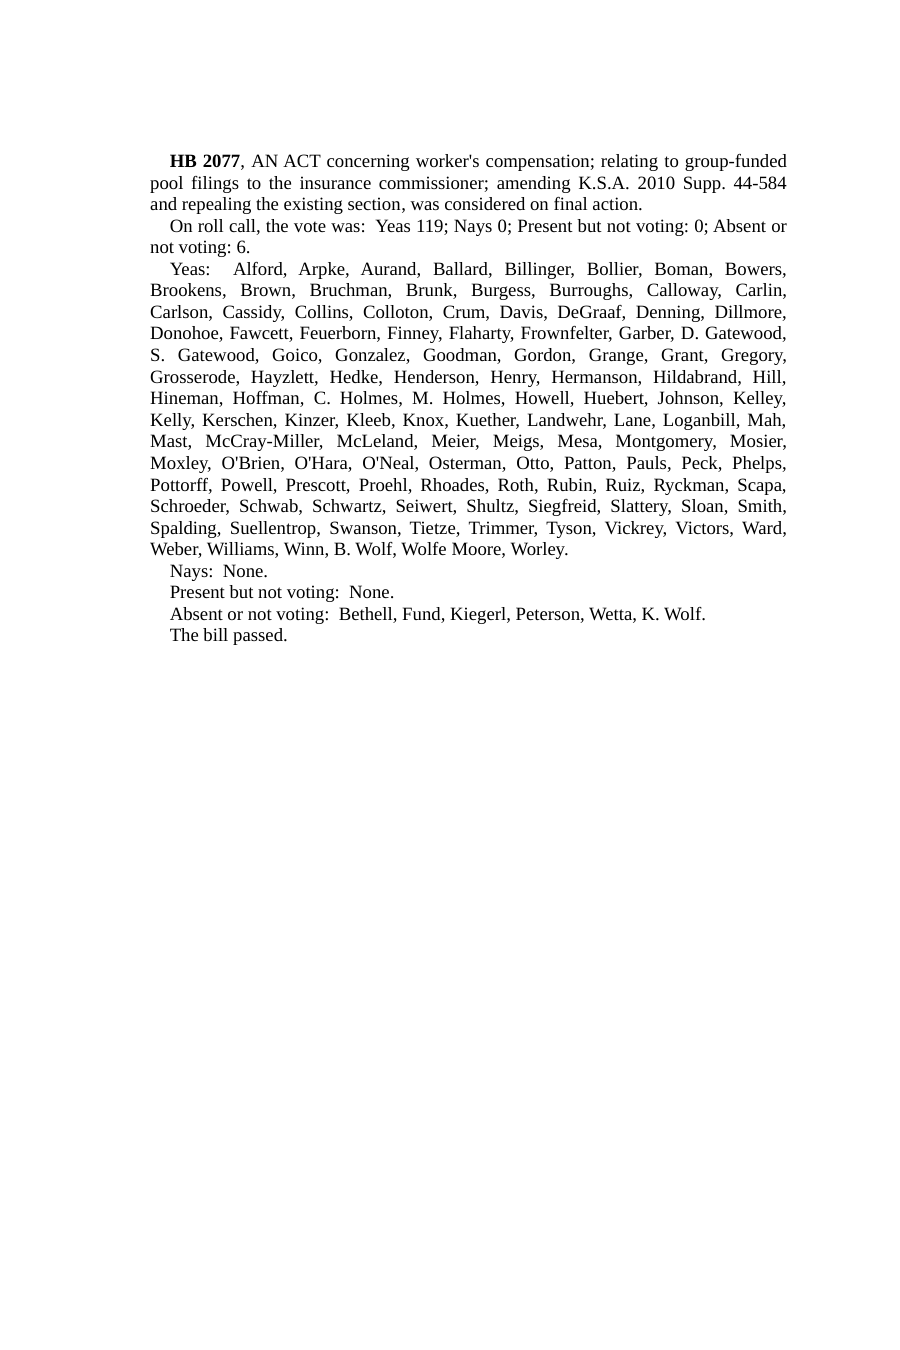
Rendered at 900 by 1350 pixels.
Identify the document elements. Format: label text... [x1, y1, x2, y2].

text Present but not voting: None. [150, 581, 787, 603]
text HB 2077, AN ACT concerning worker's compensation; relating to group-funded pool filings to the insurance commissioner; amending K.S.A. 2010 Supp. 44-584 and repealing the existing section, was considered on final action. [150, 150, 787, 215]
text Absent or not voting: Bethell, Fund, Kiegerl, Peterson, Wetta, K. Wolf. [150, 603, 787, 624]
text Yeas: Alford, Arpke, Aurand, Ballard, Billinger, Bollier, Boman, Bowers, Brookens, Brown, Bruchman, Brunk, Burgess, Burroughs, Calloway, Carlin, Carlson, Cassidy, Collins, Colloton, Crum, Davis, DeGraaf, Denning, Dillmore, Donohoe, Fawcett, Feuerborn, Finney, Flaharty, Frownfelter, Garber, D. Gatewood, S. Gatewood, Goico, Gonzalez, Goodman, Gordon, Grange, Grant, Gregory, Grosserode, Hayzlett, Hedke, Henderson, Henry, Hermanson, Hildabrand, Hill, Hineman, Hoffman, C. Holmes, M. Holmes, Howell, Huebert, Johnson, Kelley, Kelly, Kerschen, Kinzer, Kleeb, Knox, Kuether, Landwehr, Lane, Loganbill, Mah, Mast, McCray-Miller, McLeland, Meier, Meigs, Mesa, Montgomery, Mosier, Moxley, O'Brien, O'Hara, O'Neal, Osterman, Otto, Patton, Pauls, Peck, Phelps, Pottorff, Powell, Prescott, Proehl, Rhoades, Roth, Rubin, Ruiz, Ryckman, Scapa, Schroeder, Schwab, Schwartz, Seiwert, Shultz, Siegfreid, Slattery, Sloan, Smith, Spalding, Suellentrop, Swanson, Tietze, Trimmer, Tyson, Vickrey, Victors, Ward, Weber, Williams, Winn, B. Wolf, Wolfe Moore, Worley. [150, 258, 787, 560]
text On roll call, the vote was: Yeas 119; Nays 0; Present but not voting: 0; Absent or not voting: 6. [150, 215, 787, 258]
text The bill passed. [150, 624, 787, 646]
text Nays: None. [150, 560, 787, 581]
